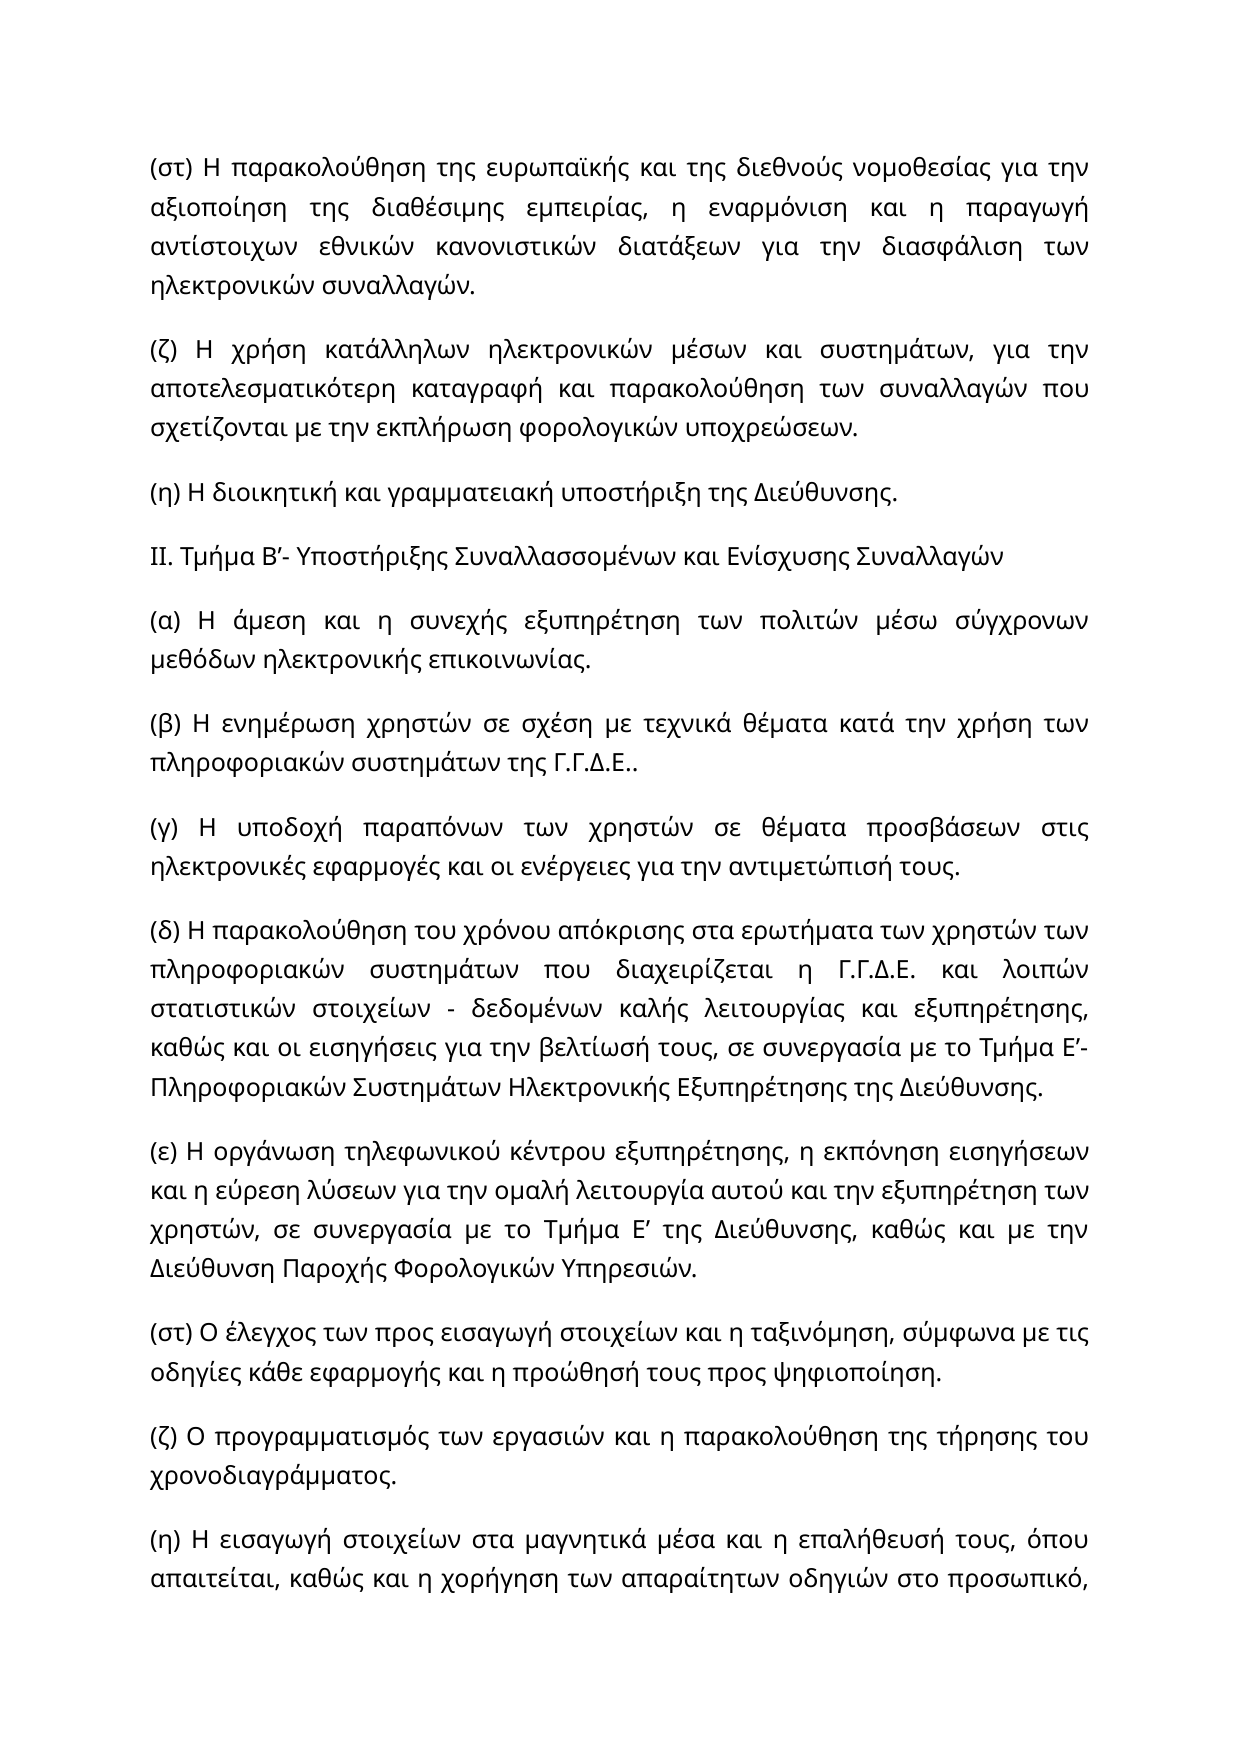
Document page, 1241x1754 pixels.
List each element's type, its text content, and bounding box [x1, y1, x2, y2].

text (β) Η ενημέρωση χρηστών σε σχέση με τεχνικά θέματα κατά την χρήση των πληροφοριακών συστημάτων της Γ.Γ.Δ.Ε.. [150, 706, 1090, 779]
text (γ) Η υποδοχή παραπόνων των χρηστών σε θέματα προσβάσεων στις ηλεκτρονικές εφαρμογές και οι ενέργειες για την αντιμετώπισή τους. [150, 809, 1090, 882]
text (η) Η εισαγωγή στοιχείων στα μαγνητικά μέσα και η επαλήθευσή τους, όπου απαιτείται, καθώς και η χορήγηση των απαραίτητων οδηγιών στο προσωπικό, [150, 1522, 1090, 1595]
text (ε) Η οργάνωση τηλεφωνικού κέντρου εξυπηρέτησης, η εκπόνηση εισηγήσεων και η εύρεση λύσεων για την ομαλή λειτουργία αυτού και την εξυπηρέτηση των χρηστών, σε συνεργασία με το Tμήμα Ε’ της Διεύθυνσης, καθώς και με την Διεύθυνση Παροχής Φορολογικών Υπηρεσιών. [150, 1133, 1090, 1285]
text (ζ) Ο προγραμματισμός των εργασιών και η παρακολούθηση της τήρησης του χρονοδιαγράμματος. [150, 1418, 1090, 1492]
text (στ) Η παρακολούθηση της ευρωπαϊκής και της διεθνούς νομοθεσίας για την αξιοποίηση της διαθέσιμης εμπειρίας, η εναρμόνιση και η παραγωγή αντίστοιχων εθνικών κανονιστικών διατάξεων για την διασφάλιση των ηλεκτρονικών συναλλαγών. [150, 150, 1090, 302]
text (δ) Η παρακολούθηση του χρόνου απόκρισης στα ερωτήματα των χρηστών των πληροφοριακών συστημάτων που διαχειρίζεται η Γ.Γ.Δ.Ε. και λοιπών στατιστικών στοιχείων - δεδομένων καλής λειτουργίας και εξυπηρέτησης, καθώς και οι εισηγήσεις για την βελτίωσή τους, σε συνεργασία με το Τμήμα Ε’- Πληροφοριακών Συστημάτων Ηλεκτρονικής Εξυπηρέτησης της Διεύθυνσης. [150, 912, 1090, 1103]
text (ζ) Η χρήση κατάλληλων ηλεκτρονικών μέσων και συστημάτων, για την αποτελεσματικότερη καταγραφή και παρακολούθηση των συναλλαγών που σχετίζονται με την εκπλήρωση φορολογικών υποχρεώσεων. [150, 332, 1090, 444]
text (στ) Ο έλεγχος των προς εισαγωγή στοιχείων και η ταξινόμηση, σύμφωνα με τις οδηγίες κάθε εφαρμογής και η προώθησή τους προς ψηφιοποίηση. [150, 1315, 1090, 1388]
text (η) Η διοικητική και γραμματειακή υποστήριξη της Διεύθυνσης. [150, 474, 1090, 508]
text ΙΙ. Τμήμα Β’- Υποστήριξης Συναλλασσομένων και Ενίσχυσης Συναλλαγών [150, 538, 1090, 572]
text (α) H άμεση και η συνεχής εξυπηρέτηση των πολιτών μέσω σύγχρονων μεθόδων ηλεκτρονικής επικοινωνίας. [150, 602, 1090, 676]
